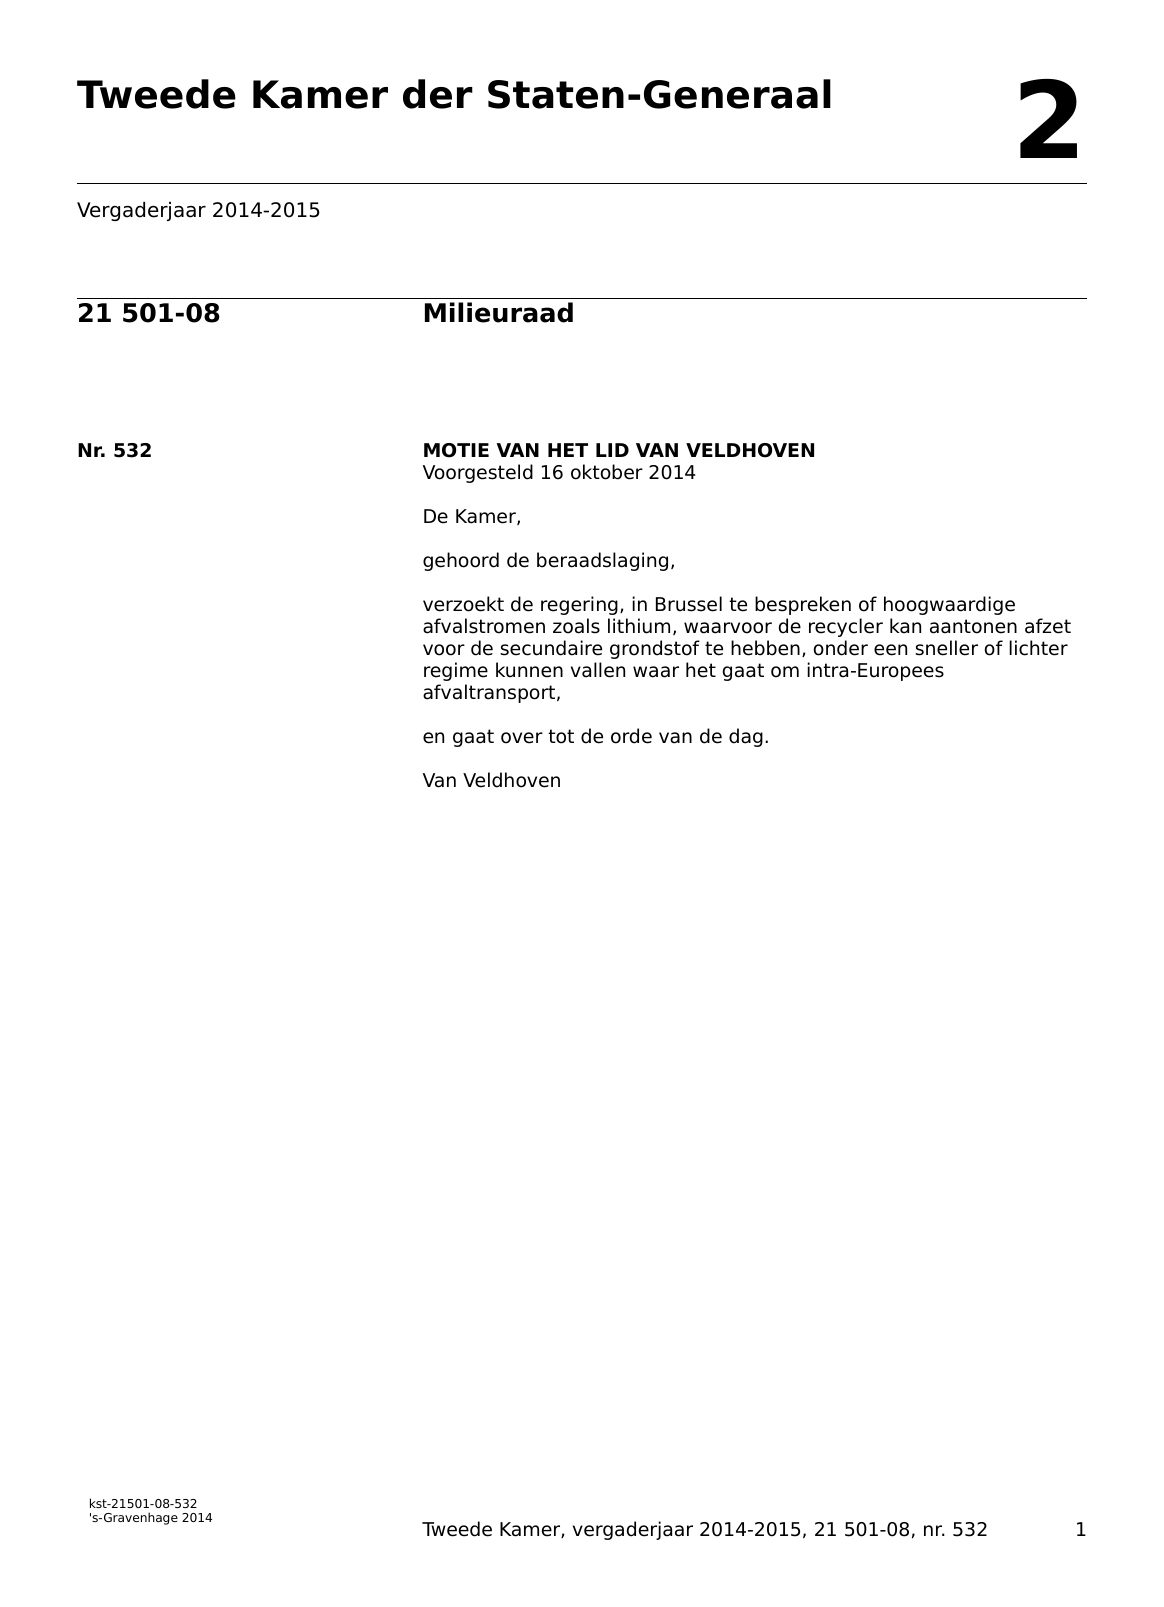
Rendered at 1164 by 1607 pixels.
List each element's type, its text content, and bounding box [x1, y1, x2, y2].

text verzoekt de regering, in Brussel te bespreken of hoogwaardige afvalstromen zoals lithium, waarvoor de recycler kan aantonen afzet voor de secundaire grondstof te hebben, onder een sneller of lichter regime kunnen vallen waar het gaat om intra-Europees afvaltransport, [422, 594, 1087, 704]
text en gaat over tot de orde van de dag. [422, 726, 1087, 748]
text 's-Gravenhage 2014 [88, 1511, 323, 1525]
text De Kamer, [422, 506, 1087, 528]
table_header Tweede Kamer der Staten-Generaal [77, 59, 886, 183]
text gehoord de beraadslaging, [422, 550, 1087, 572]
subtitle Nr. 532 MOTIE VAN HET LID VAN VELDHOVEN [77, 440, 1087, 462]
text kst-21501-08-532 [88, 1497, 323, 1511]
text Van Veldhoven [422, 770, 1087, 792]
text Voorgesteld 16 oktober 2014 [422, 462, 1087, 484]
table_cell Vergaderjaar 2014-2015 [77, 184, 1087, 298]
subtitle 21 501-08 Milieuraad [77, 299, 1087, 329]
table_header 2 [886, 59, 1087, 183]
